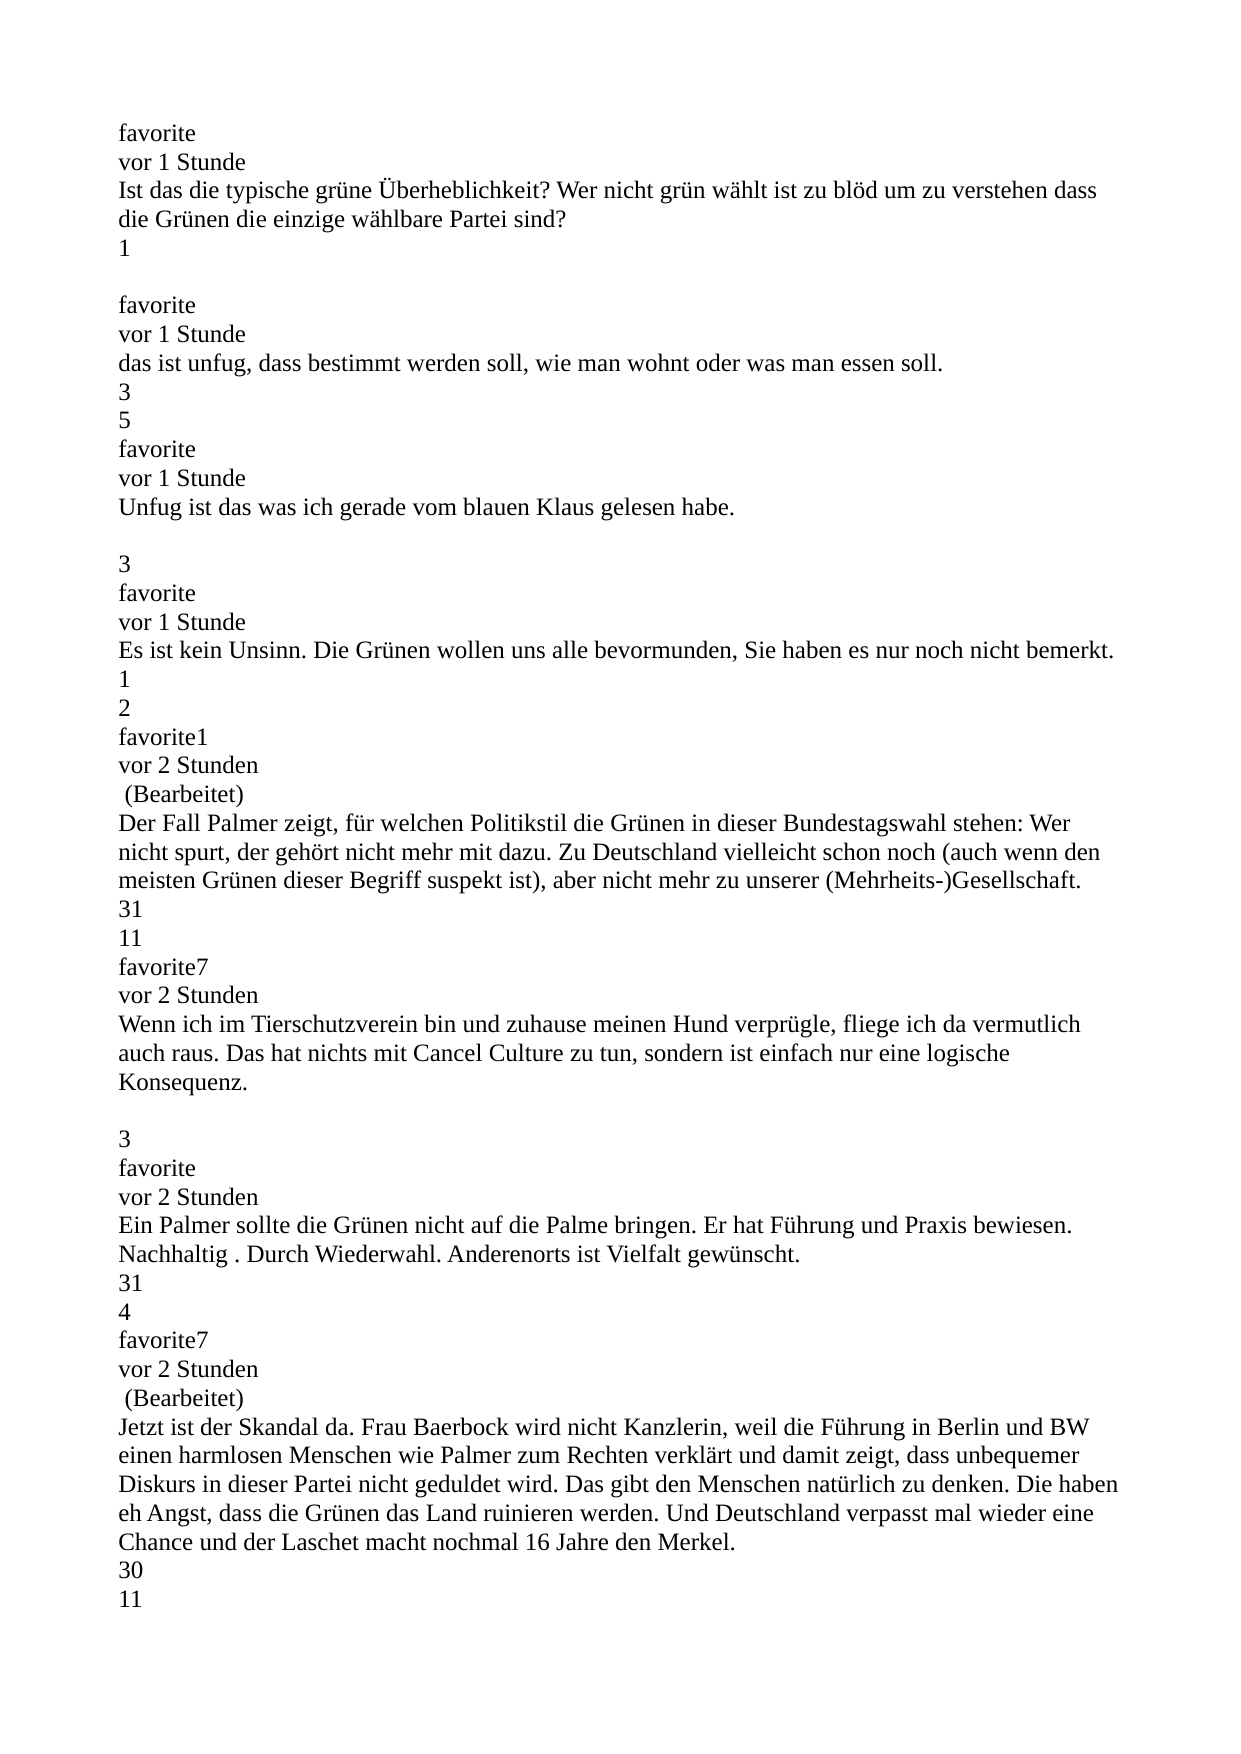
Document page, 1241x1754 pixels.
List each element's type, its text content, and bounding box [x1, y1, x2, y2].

text 1 [118, 233, 1122, 262]
text favorite1 [118, 722, 1122, 751]
text Ist das die typische grüne Überheblichkeit? Wer nicht grün wählt ist zu blöd um zu verstehen dass die Grünen die einzige wählbare Partei sind? [118, 176, 1122, 233]
text das ist unfug, dass bestimmt werden soll, wie man wohnt oder was man essen soll. [118, 348, 1122, 377]
text 11 [118, 923, 1122, 952]
text favorite [118, 118, 1122, 147]
text Ein Palmer sollte die Grünen nicht auf die Palme bringen. Er hat Führung und Praxis bewiesen. Nachhaltig . Durch Wiederwahl. Anderenorts ist Vielfalt gewünscht. [118, 1211, 1122, 1268]
text 11 [118, 1584, 1122, 1613]
text 2 [118, 693, 1122, 722]
text 30 [118, 1556, 1122, 1584]
text vor 2 Stunden [118, 981, 1122, 1009]
text favorite7 [118, 952, 1122, 981]
text favorite [118, 434, 1122, 463]
text 3 [118, 1124, 1122, 1153]
text Es ist kein Unsinn. Die Grünen wollen uns alle bevormunden, Sie haben es nur noch nicht bemerkt. [118, 636, 1122, 664]
text vor 2 Stunden [118, 1182, 1122, 1211]
text 3 [118, 377, 1122, 406]
text favorite7 [118, 1326, 1122, 1354]
text (Bearbeitet) [118, 1383, 1122, 1412]
text 31 [118, 894, 1122, 923]
text favorite [118, 578, 1122, 607]
text Der Fall Palmer zeigt, für welchen Politikstil die Grünen in dieser Bundestagswahl stehen: Wer nicht spurt, der gehört nicht mehr mit dazu. Zu Deutschland vielleicht schon noch (auch wenn den meisten Grünen dieser Begriff suspekt ist), aber nicht mehr zu unserer (Mehrheits-)Gesellschaft. [118, 808, 1122, 894]
text vor 1 Stunde [118, 319, 1122, 348]
text Unfug ist das was ich gerade vom blauen Klaus gelesen habe. [118, 492, 1122, 521]
text vor 1 Stunde [118, 147, 1122, 176]
text Wenn ich im Tierschutzverein bin und zuhause meinen Hund verprügle, fliege ich da vermutlich auch raus. Das hat nichts mit Cancel Culture zu tun, sondern ist einfach nur eine logische Konsequenz. [118, 1009, 1122, 1096]
text Jetzt ist der Skandal da. Frau Baerbock wird nicht Kanzlerin, weil die Führung in Berlin und BW einen harmlosen Menschen wie Palmer zum Rechten verklärt und damit zeigt, dass unbequemer Diskurs in dieser Partei nicht geduldet wird. Das gibt den Menschen natürlich zu denken. Die haben eh Angst, dass die Grünen das Land ruinieren werden. Und Deutschland verpasst mal wieder eine Chance und der Laschet macht nochmal 16 Jahre den Merkel. [118, 1412, 1122, 1556]
text vor 2 Stunden [118, 751, 1122, 779]
text favorite [118, 1153, 1122, 1182]
text vor 2 Stunden [118, 1354, 1122, 1383]
text 4 [118, 1297, 1122, 1326]
text 5 [118, 406, 1122, 434]
text vor 1 Stunde [118, 463, 1122, 492]
text 1 [118, 664, 1122, 693]
text 31 [118, 1268, 1122, 1297]
text 3 [118, 549, 1122, 578]
text vor 1 Stunde [118, 607, 1122, 636]
text favorite [118, 291, 1122, 319]
text (Bearbeitet) [118, 779, 1122, 808]
